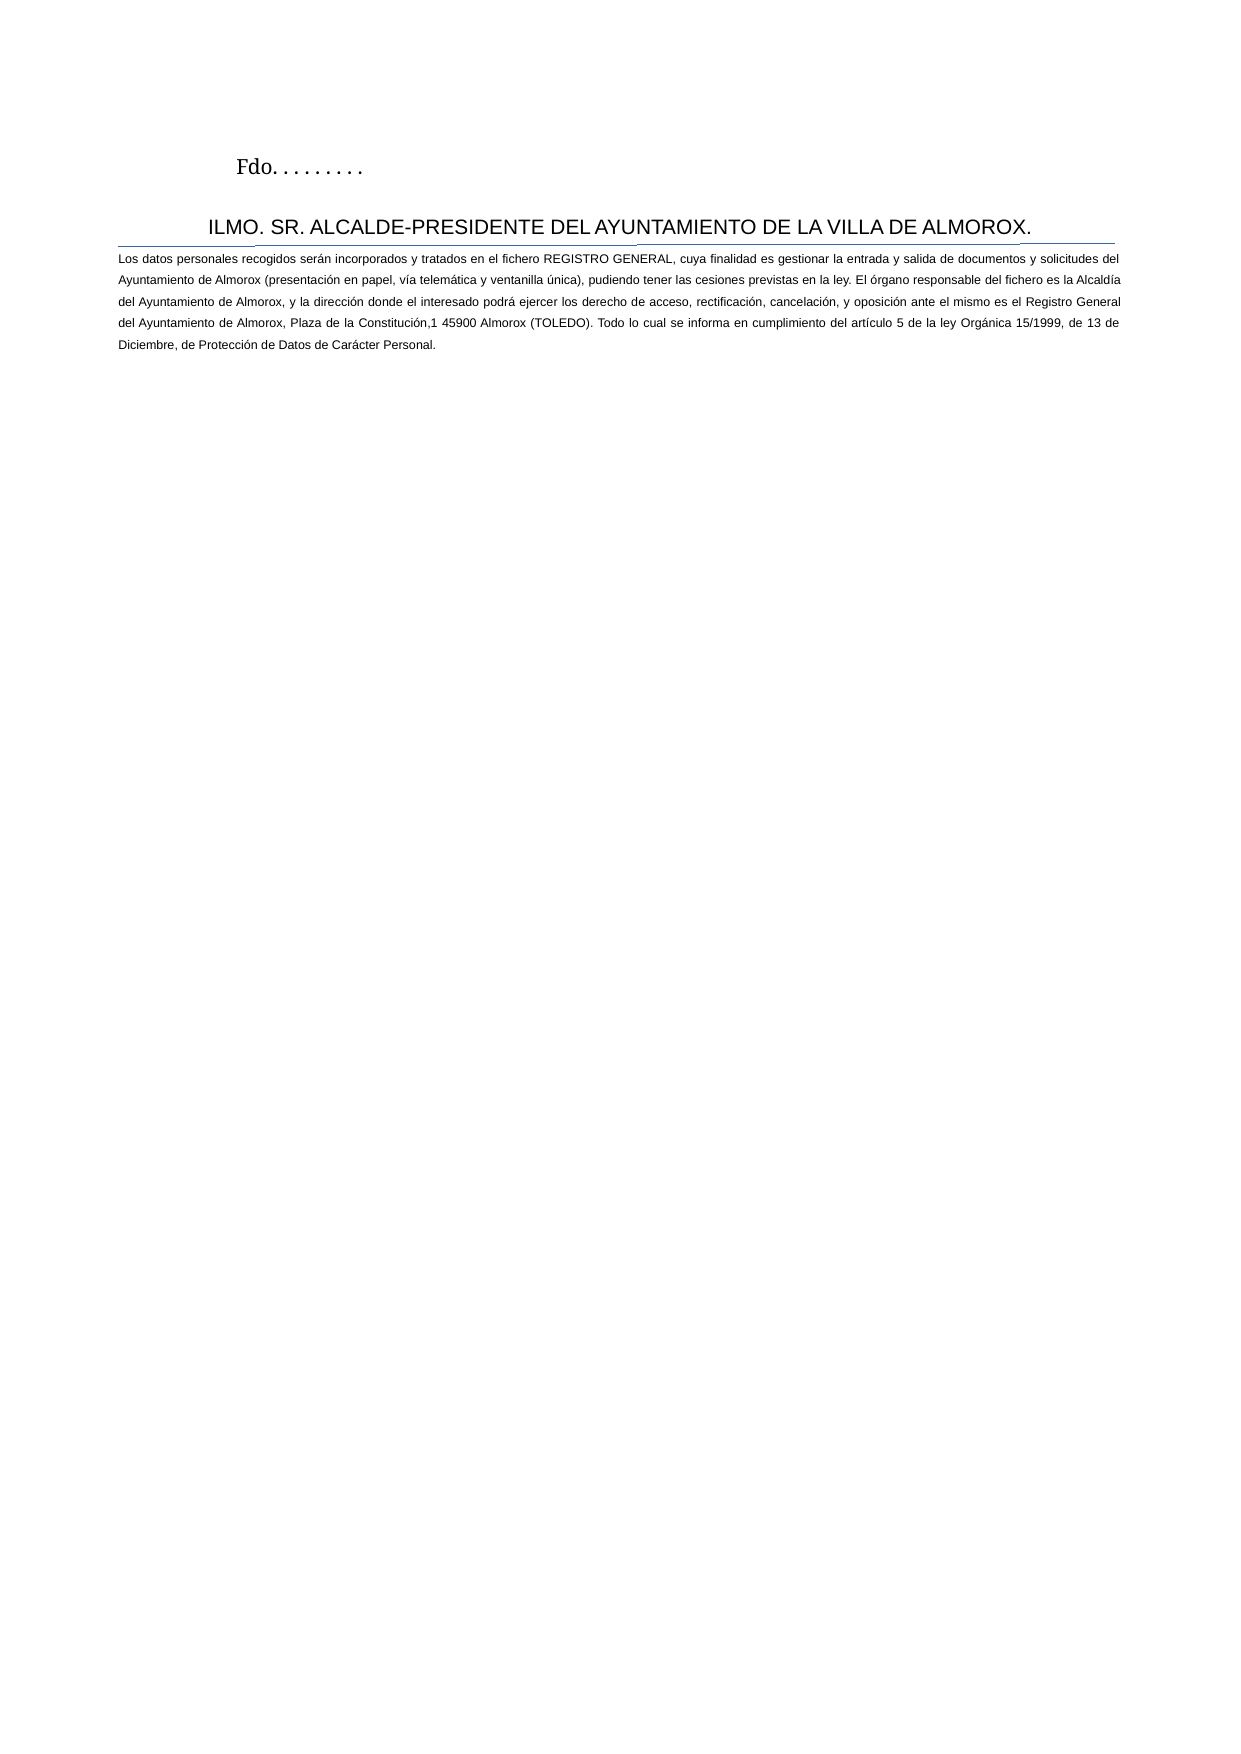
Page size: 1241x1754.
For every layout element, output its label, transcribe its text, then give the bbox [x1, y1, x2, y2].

text Fdo. . . . . . . . . [236, 152, 1122, 181]
text ILMO. SR. ALCALDE-PRESIDENTE DEL AYUNTAMIENTO DE LA VILLA DE ALMOROX. [118, 215, 1122, 239]
text Los datos personales recogidos serán incorporados y tratados en el fichero REGISTRO GENERAL, cuya finalidad es gestionar la entrada y salida de documentos y solicitudes del Ayuntamiento de Almorox (presentación en papel, vía telemática y ventanilla única), pudiendo tener las cesiones previstas en la ley. El órgano responsable del fichero es la Alcaldía del Ayuntamiento de Almorox, y la dirección donde el interesado podrá ejercer los derecho de acceso, rectificación, cancelación, y oposición ante el mismo es el Registro General del Ayuntamiento de Almorox, Plaza de la Constitución,1 45900 Almorox (TOLEDO). Todo lo cual se informa en cumplimiento del artículo 5 de la ley Orgánica 15/1999, de 13 de Diciembre, de Protección de Datos de Carácter Personal. [118, 251, 1122, 352]
